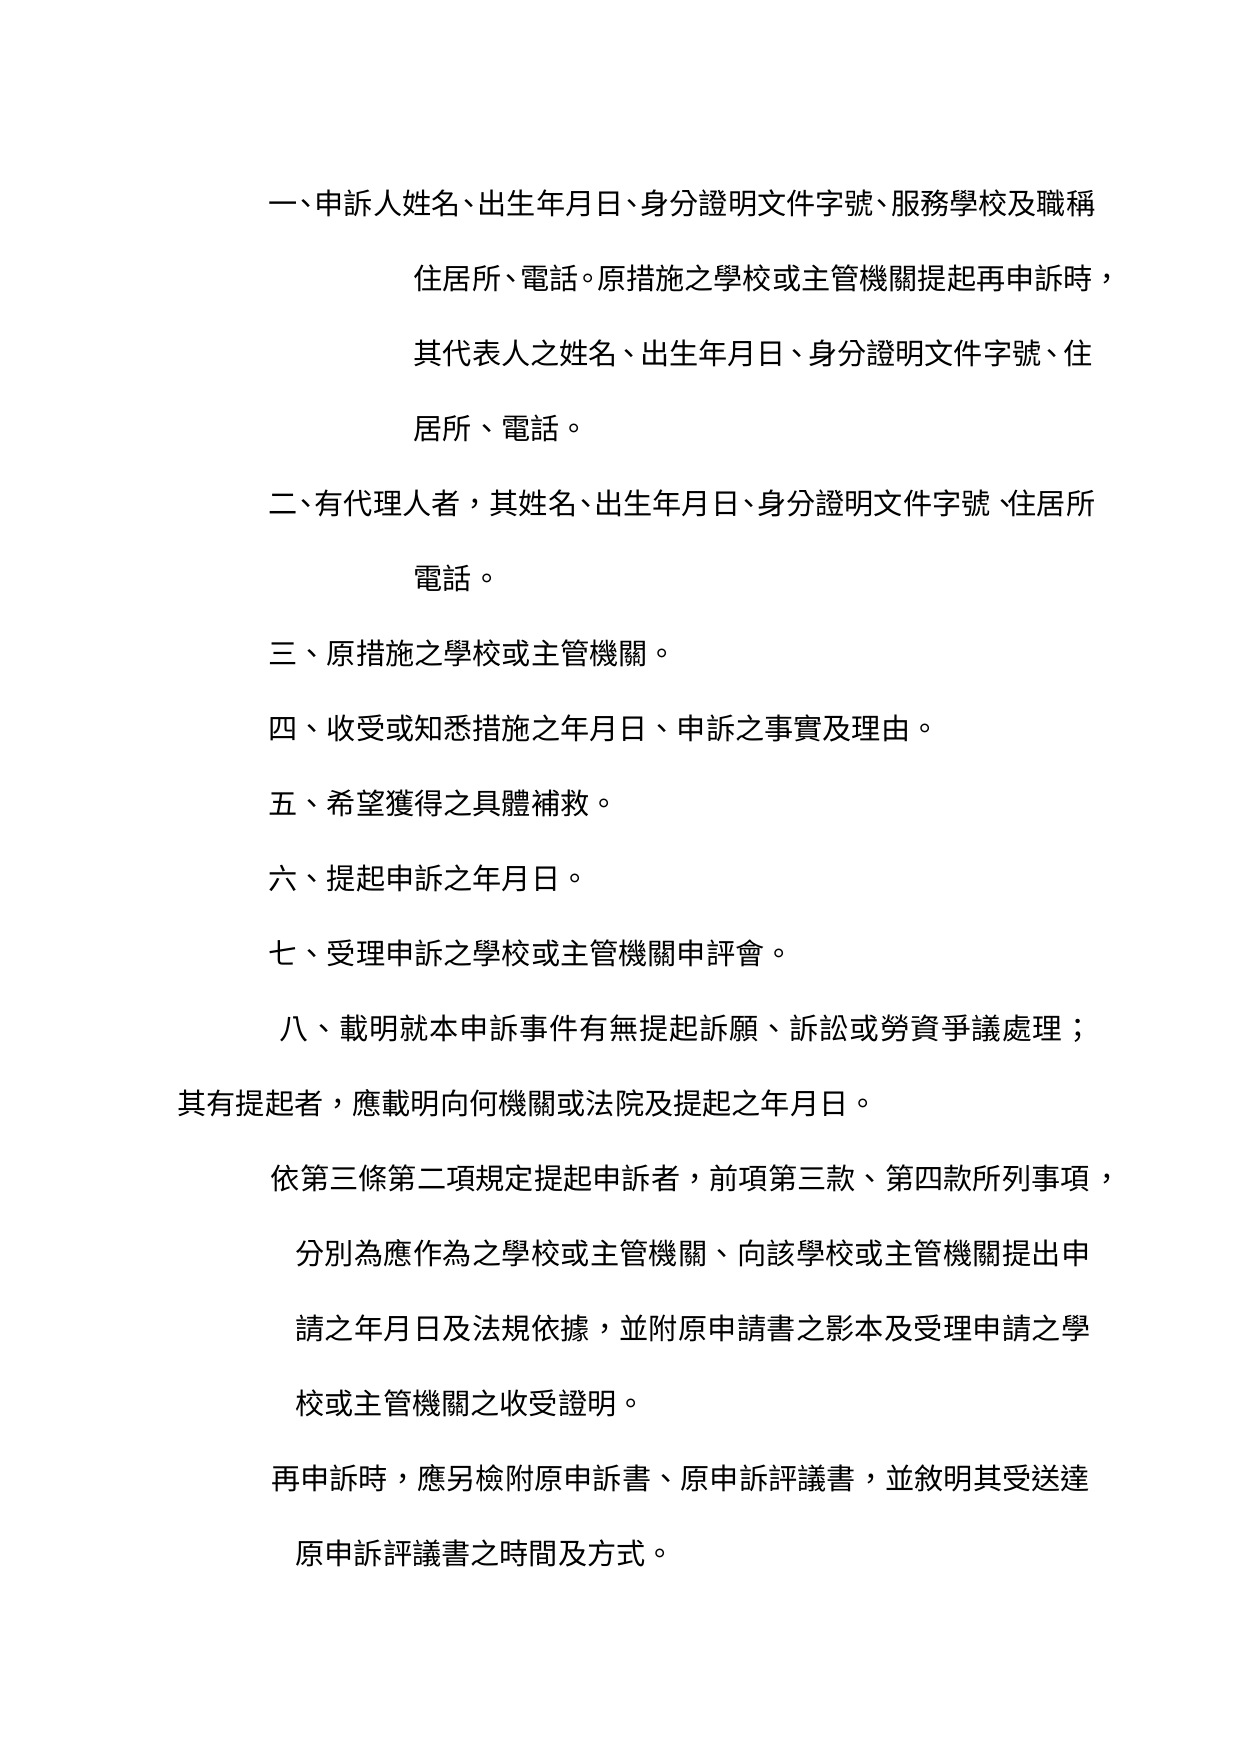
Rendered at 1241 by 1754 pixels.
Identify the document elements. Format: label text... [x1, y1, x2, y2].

text 三、原措施之學校或主管機關。 [177, 614, 1092, 689]
text 六、提起申訴之年月日。 [177, 839, 1092, 914]
text 再申訴時，應另檢附原申訴書、原申訴評議書，並敘明其受送達原申訴評議書之時間及方式。 [177, 1439, 1092, 1589]
text 八、載明就本申訴事件有無提起訴願、訴訟或勞資爭議處理； 其有提起者，應載明向何機關或法院及提起之年月日。 [177, 989, 1092, 1139]
text 一、申訴人姓名、出生年月日、身分證明文件字號、服務學校及職稱、住居所、電話。原措施之學校或主管機關提起再申訴時，其代表人之姓名、出生年月日、身分證明文件字號、住居所、電話。 [177, 164, 1092, 464]
text 七、受理申訴之學校或主管機關申評會。 [177, 914, 1092, 989]
text 五、希望獲得之具體補救。 [177, 764, 1092, 839]
text 依第三條第二項規定提起申訴者，前項第三款、第四款所列事項，分別為應作為之學校或主管機關、向該學校或主管機關提出申請之年月日及法規依據，並附原申請書之影本及受理申請之學校或主管機關之收受證明。 [177, 1139, 1092, 1439]
text 二、有代理人者，其姓名、出生年月日、身分證明文件字號、住居所、電話。 [177, 464, 1092, 614]
text 四、收受或知悉措施之年月日、申訴之事實及理由。 [177, 689, 1092, 764]
